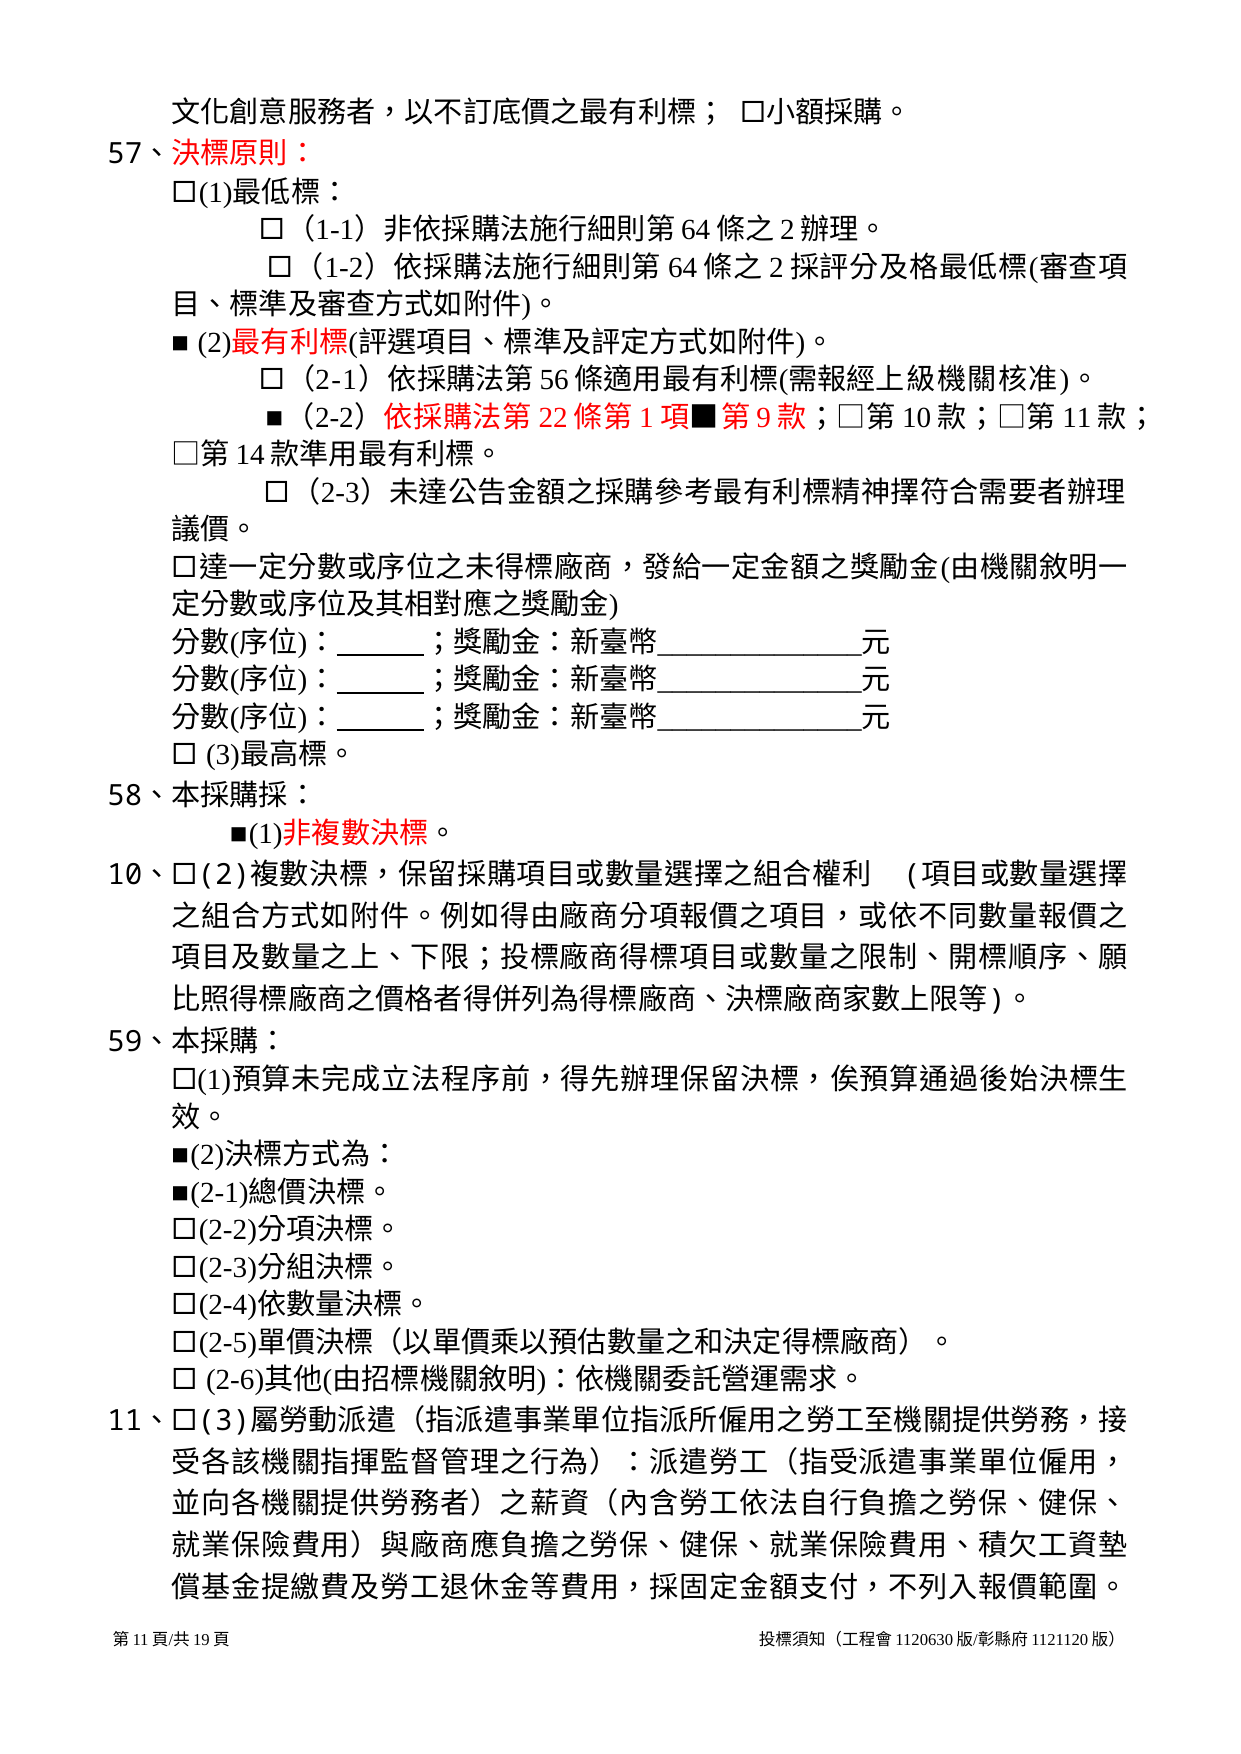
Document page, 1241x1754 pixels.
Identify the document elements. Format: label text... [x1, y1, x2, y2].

text ■(2-1)總價決標。 [171, 1172, 1128, 1209]
text 分數(序位)： ；獎勵金：新臺幣______________元 [171, 697, 1128, 734]
list 決標原則： [171, 130, 1128, 172]
text （2-1）依採購法第56條適用最有利標(需報經上級機關核准)。 [171, 359, 1172, 397]
text (1)預算未完成立法程序前，得先辦理保留決標，俟預算通過後始決標生效。 [171, 1059, 1128, 1134]
text 達一定分數或序位之未得標廠商，發給一定金額之獎勵金(由機關敘明一定分數或序位及其相對應之獎勵金) [171, 547, 1128, 622]
list 本採購： [171, 1018, 1128, 1059]
subtitle ■(3)不訂底價，理由為：訂定底價確有困難之特殊或複雜案件；以最有利標決標之採購；■專業服務、技術服務、資訊服務、社會福利服務或文化創意服務者，以不訂底價之最有利標； 小額採購。 [171, 89, 1128, 130]
text (2-2)分項決標。 [171, 1209, 1128, 1247]
text 分數(序位)： ；獎勵金：新臺幣______________元 [171, 622, 1128, 659]
text ■(1)非複數決標。 [171, 814, 1128, 851]
text  (3)最高標。 [171, 734, 1128, 772]
list 本採購採： [171, 772, 1128, 814]
text (2-5)單價決標（以單價乘以預估數量之和決定得標廠商）。 [171, 1322, 1128, 1359]
text （2-3）未達公告金額之採購參考最有利標精神擇符合需要者辦理議價。 [171, 472, 1128, 547]
text  (2-6)其他(由招標機關敘明)：依機關委託營運需求。 [171, 1359, 1128, 1397]
text （1-2）依採購法施行細則第64條之2採評分及格最低標(審查項目、標準及審查方式如附件)。 [171, 247, 1128, 322]
text ■（2-2）依採購法第22條第1項■第9款；□第10款；□第11款；□第14款準用最有利標。 [171, 397, 1128, 472]
text ■(2)決標方式為： [171, 1134, 1128, 1172]
subtitle (2)複數決標，保留採購項目或數量選擇之組合權利 (項目或數量選擇之組合方式如附件。例如得由廠商分項報價之項目，或依不同數量報價之項目及數量之上、下限；投標廠商得標項目或數量之限制、開標順序、願比照得標廠商之價格者得併列為得標廠商、決標廠商家數上限等)。 [171, 851, 1128, 1018]
text (1)最低標： [171, 172, 1128, 209]
text (2-3)分組決標。 [171, 1247, 1128, 1284]
text ■ (2)最有利標(評選項目、標準及評定方式如附件)。 [171, 322, 1128, 359]
subtitle (3)屬勞動派遣（指派遣事業單位指派所僱用之勞工至機關提供勞務，接受各該機關指揮監督管理之行為）：派遣勞工（指受派遣事業單位僱用，並向各機關提供勞務者）之薪資（內含勞工依法自行負擔之勞保、健保、就業保險費用）與廠商應負擔之勞保、健保、就業保險費用、積欠工資墊償基金提繳費及勞工退休金等費用，採固定金額支付，不列入報價範圍。廠商僅需就管理費用（含利潤、相關稅捐及管理所需一切費用等）報價。決標後，廠商報價與前述固定金額合計為契約總價，詳如附件報價明細表【註：報價明細表範例如附件，機關於招標時依案件性質參酌調整後附於投標須知。派遣勞工之加班費及差旅費，不含於契約價金，如發生此等費用，其計算方式依勞動法令規定另行支付】。 [171, 1397, 1128, 1605]
text 分數(序位)： ；獎勵金：新臺幣______________元 [171, 659, 1128, 697]
text （1-1）非依採購法施行細則第64條之2辦理。 [171, 209, 1128, 247]
text (2-4)依數量決標。 [171, 1284, 1128, 1322]
